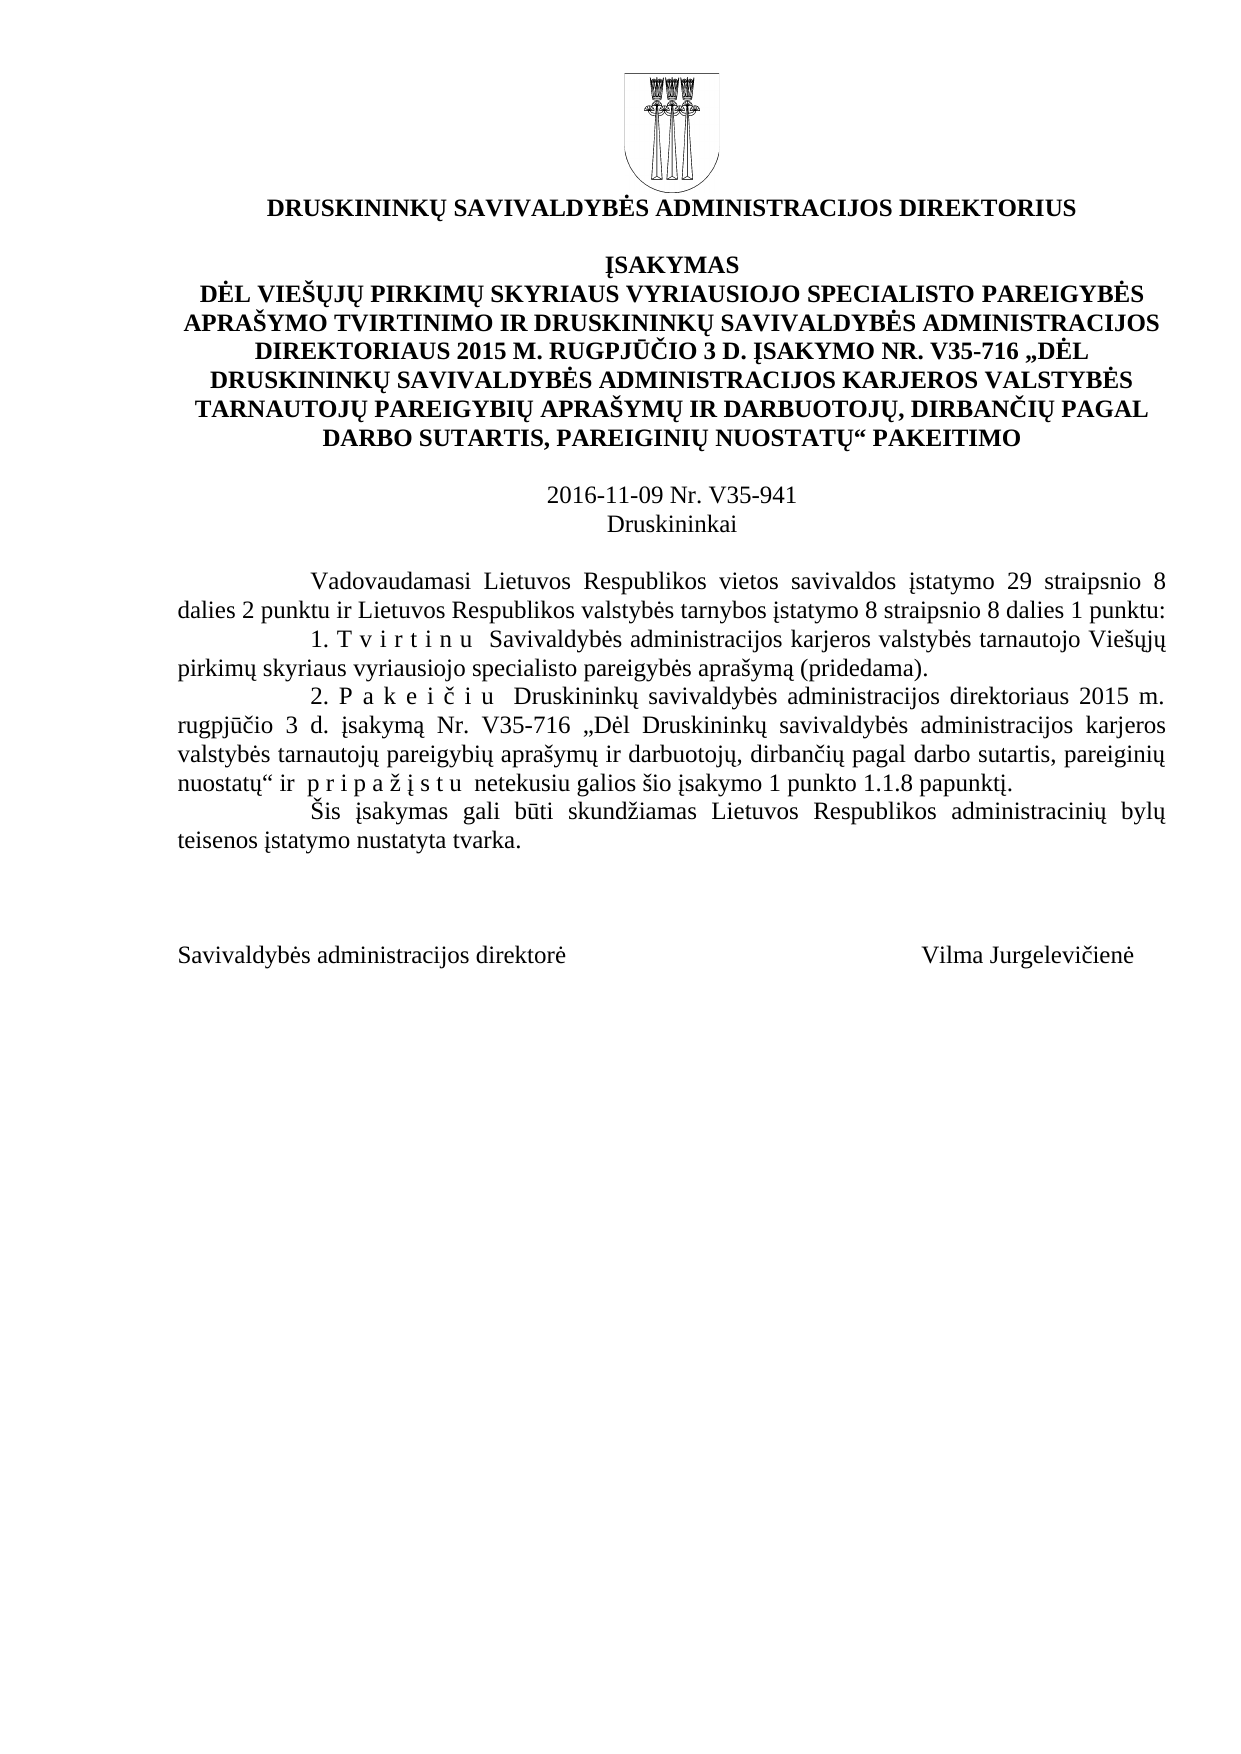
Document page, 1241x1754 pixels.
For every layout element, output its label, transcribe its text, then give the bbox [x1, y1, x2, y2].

text 1. T v i r t i n u Savivaldybės administracijos karjeros valstybės tarnautojo Viešųjų pirkimų skyriaus vyriausiojo specialisto pareigybės aprašymą (pridedama). [177, 624, 1167, 681]
text Šis įsakymas gali būti skundžiamas Lietuvos Respublikos administracinių bylų teisenos įstatymo nustatyta tvarka. [177, 796, 1167, 854]
text Vadovaudamasi Lietuvos Respublikos vietos savivaldos įstatymo 29 straipsnio 8 dalies 2 punktu ir Lietuvos Respublikos valstybės tarnybos įstatymo 8 straipsnio 8 dalies 1 punktu: [177, 566, 1167, 624]
text ĮSAKYMAS [177, 250, 1167, 279]
text DĖL VIEŠŲJŲ PIRKIMŲ SKYRIAUS VYRIAUSIOJO SPECIALISTO PAREIGYBĖS APRAŠYMO TVIRTINIMO IR DRUSKININKŲ SAVIVALDYBĖS ADMINISTRACIJOS DIREKTORIAUS 2015 M. RUGPJŪČIO 3 D. ĮSAKYMO NR. V35-716 „DĖL DRUSKININKŲ SAVIVALDYBĖS ADMINISTRACIJOS KARJEROS VALSTYBĖS TARNAUTOJŲ PAREIGYBIŲ APRAŠYMŲ IR DARBUOTOJŲ, DIRBANČIŲ PAGAL DARBO SUTARTIS, PAREIGINIŲ NUOSTATŲ“ PAKEITIMO [177, 279, 1167, 451]
text 2016-11-09 Nr. V35-941 [177, 480, 1167, 509]
text Druskininkai [177, 509, 1167, 538]
text DRUSKININKŲ SAVIVALDYBĖS ADMINISTRACIJOS DIREKTORIUS [177, 193, 1167, 221]
text Savivaldybės administracijos direktorė Vilma Jurgelevičienė [177, 940, 1167, 969]
text 2. P a k e i č i u Druskininkų savivaldybės administracijos direktoriaus 2015 m. rugpjūčio 3 d. įsakymą Nr. V35-716 „Dėl Druskininkų savivaldybės administracijos karjeros valstybės tarnautojų pareigybių aprašymų ir darbuotojų, dirbančių pagal darbo sutartis, pareiginių nuostatų“ ir p r i p a ž į s t u netekusiu galios šio įsakymo 1 punkto 1.1.8 papunktį. [177, 681, 1167, 796]
